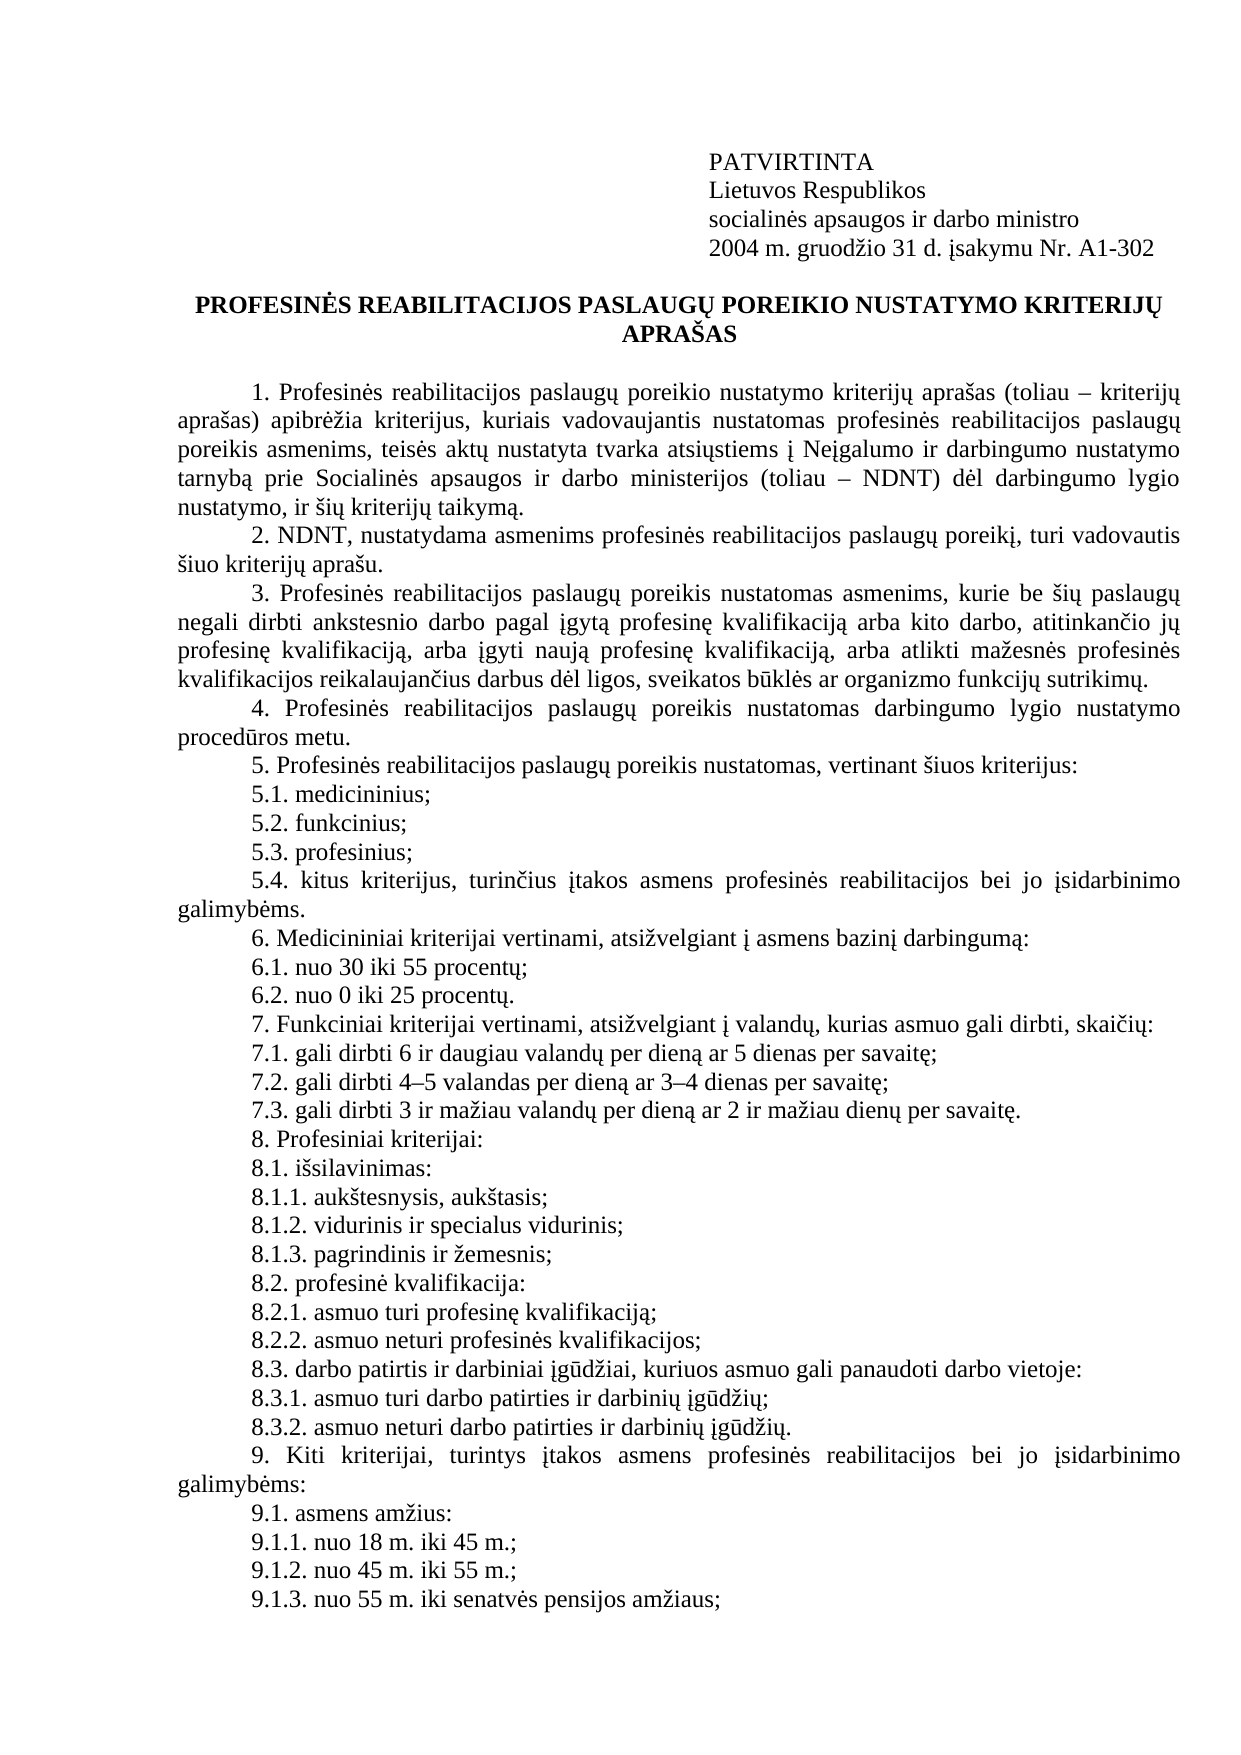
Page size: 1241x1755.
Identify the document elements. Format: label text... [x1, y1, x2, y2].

text 8.2.2. asmuo neturi profesinės kvalifikacijos; [177, 1326, 1181, 1354]
text 5.4. kitus kriterijus, turinčius įtakos asmens profesinės reabilitacijos bei jo įsidarbinimo galimybėms. [177, 866, 1181, 923]
text 6. Medicininiai kriterijai vertinami, atsižvelgiant į asmens bazinį darbingumą: [177, 923, 1181, 952]
text 7. Funkciniai kriterijai vertinami, atsižvelgiant į valandų, kurias asmuo gali dirbti, skaičių: [177, 1009, 1181, 1038]
text PROFESINĖS REABILITACIJOS PASLAUGŲ POREIKIO NUSTATYMO KRITERIJŲ APRAŠAS [177, 291, 1181, 348]
text 8.2. profesinė kvalifikacija: [177, 1268, 1181, 1297]
text 8.3.2. asmuo neturi darbo patirties ir darbinių įgūdžių. [177, 1412, 1181, 1441]
text 7.3. gali dirbti 3 ir mažiau valandų per dieną ar 2 ir mažiau dienų per savaitę. [177, 1096, 1181, 1124]
text 8. Profesiniai kriterijai: [177, 1124, 1181, 1153]
text 9.1.2. nuo 45 m. iki 55 m.; [177, 1556, 1181, 1584]
text 6.2. nuo 0 iki 25 procentų. [177, 981, 1181, 1009]
text 2. NDNT, nustatydama asmenims profesinės reabilitacijos paslaugų poreikį, turi vadovautis šiuo kriterijų aprašu. [177, 521, 1181, 578]
text 2004 m. gruodžio 31 d. įsakymu Nr. A1-302 [177, 233, 1181, 262]
text 8.3. darbo patirtis ir darbiniai įgūdžiai, kuriuos asmuo gali panaudoti darbo vietoje: [177, 1354, 1181, 1383]
text 8.3.1. asmuo turi darbo patirties ir darbinių įgūdžių; [177, 1383, 1181, 1412]
text PATVIRTINTA [177, 147, 1181, 176]
text 6.1. nuo 30 iki 55 procentų; [177, 952, 1181, 981]
text 9.1.1. nuo 18 m. iki 45 m.; [177, 1527, 1181, 1556]
text 9. Kiti kriterijai, turintys įtakos asmens profesinės reabilitacijos bei jo įsidarbinimo galimybėms: [177, 1441, 1181, 1498]
text 4. Profesinės reabilitacijos paslaugų poreikis nustatomas darbingumo lygio nustatymo procedūros metu. [177, 693, 1181, 751]
text 3. Profesinės reabilitacijos paslaugų poreikis nustatomas asmenims, kurie be šių paslaugų negali dirbti ankstesnio darbo pagal įgytą profesinę kvalifikaciją arba kito darbo, atitinkančio jų profesinę kvalifikaciją, arba įgyti naują profesinę kvalifikaciją, arba atlikti mažesnės profesinės kvalifikacijos reikalaujančius darbus dėl ligos, sveikatos būklės ar organizmo funkcijų sutrikimų. [177, 578, 1181, 693]
text 5. Profesinės reabilitacijos paslaugų poreikis nustatomas, vertinant šiuos kriterijus: [177, 751, 1181, 779]
text socialinės apsaugos ir darbo ministro [177, 204, 1181, 233]
text 8.1.2. vidurinis ir specialus vidurinis; [177, 1211, 1181, 1239]
text 9.1. asmens amžius: [177, 1498, 1181, 1527]
text 1. Profesinės reabilitacijos paslaugų poreikio nustatymo kriterijų aprašas (toliau – kriterijų aprašas) apibrėžia kriterijus, kuriais vadovaujantis nustatomas profesinės reabilitacijos paslaugų poreikis asmenims, teisės aktų nustatyta tvarka atsiųstiems į Neįgalumo ir darbingumo nustatymo tarnybą prie Socialinės apsaugos ir darbo ministerijos (toliau – NDNT) dėl darbingumo lygio nustatymo, ir šių kriterijų taikymą. [177, 377, 1181, 521]
text 8.2.1. asmuo turi profesinę kvalifikaciją; [177, 1297, 1181, 1326]
text 8.1. išsilavinimas: [177, 1153, 1181, 1182]
text 8.1.3. pagrindinis ir žemesnis; [177, 1239, 1181, 1268]
text 9.1.3. nuo 55 m. iki senatvės pensijos amžiaus; [177, 1584, 1181, 1613]
text 5.1. medicininius; [177, 779, 1181, 808]
text 8.1.1. aukštesnysis, aukštasis; [177, 1182, 1181, 1211]
text 5.2. funkcinius; [177, 808, 1181, 837]
text 7.2. gali dirbti 4–5 valandas per dieną ar 3–4 dienas per savaitę; [177, 1067, 1181, 1096]
text 7.1. gali dirbti 6 ir daugiau valandų per dieną ar 5 dienas per savaitę; [177, 1038, 1181, 1067]
text Lietuvos Respublikos [177, 176, 1181, 204]
text 5.3. profesinius; [177, 837, 1181, 866]
